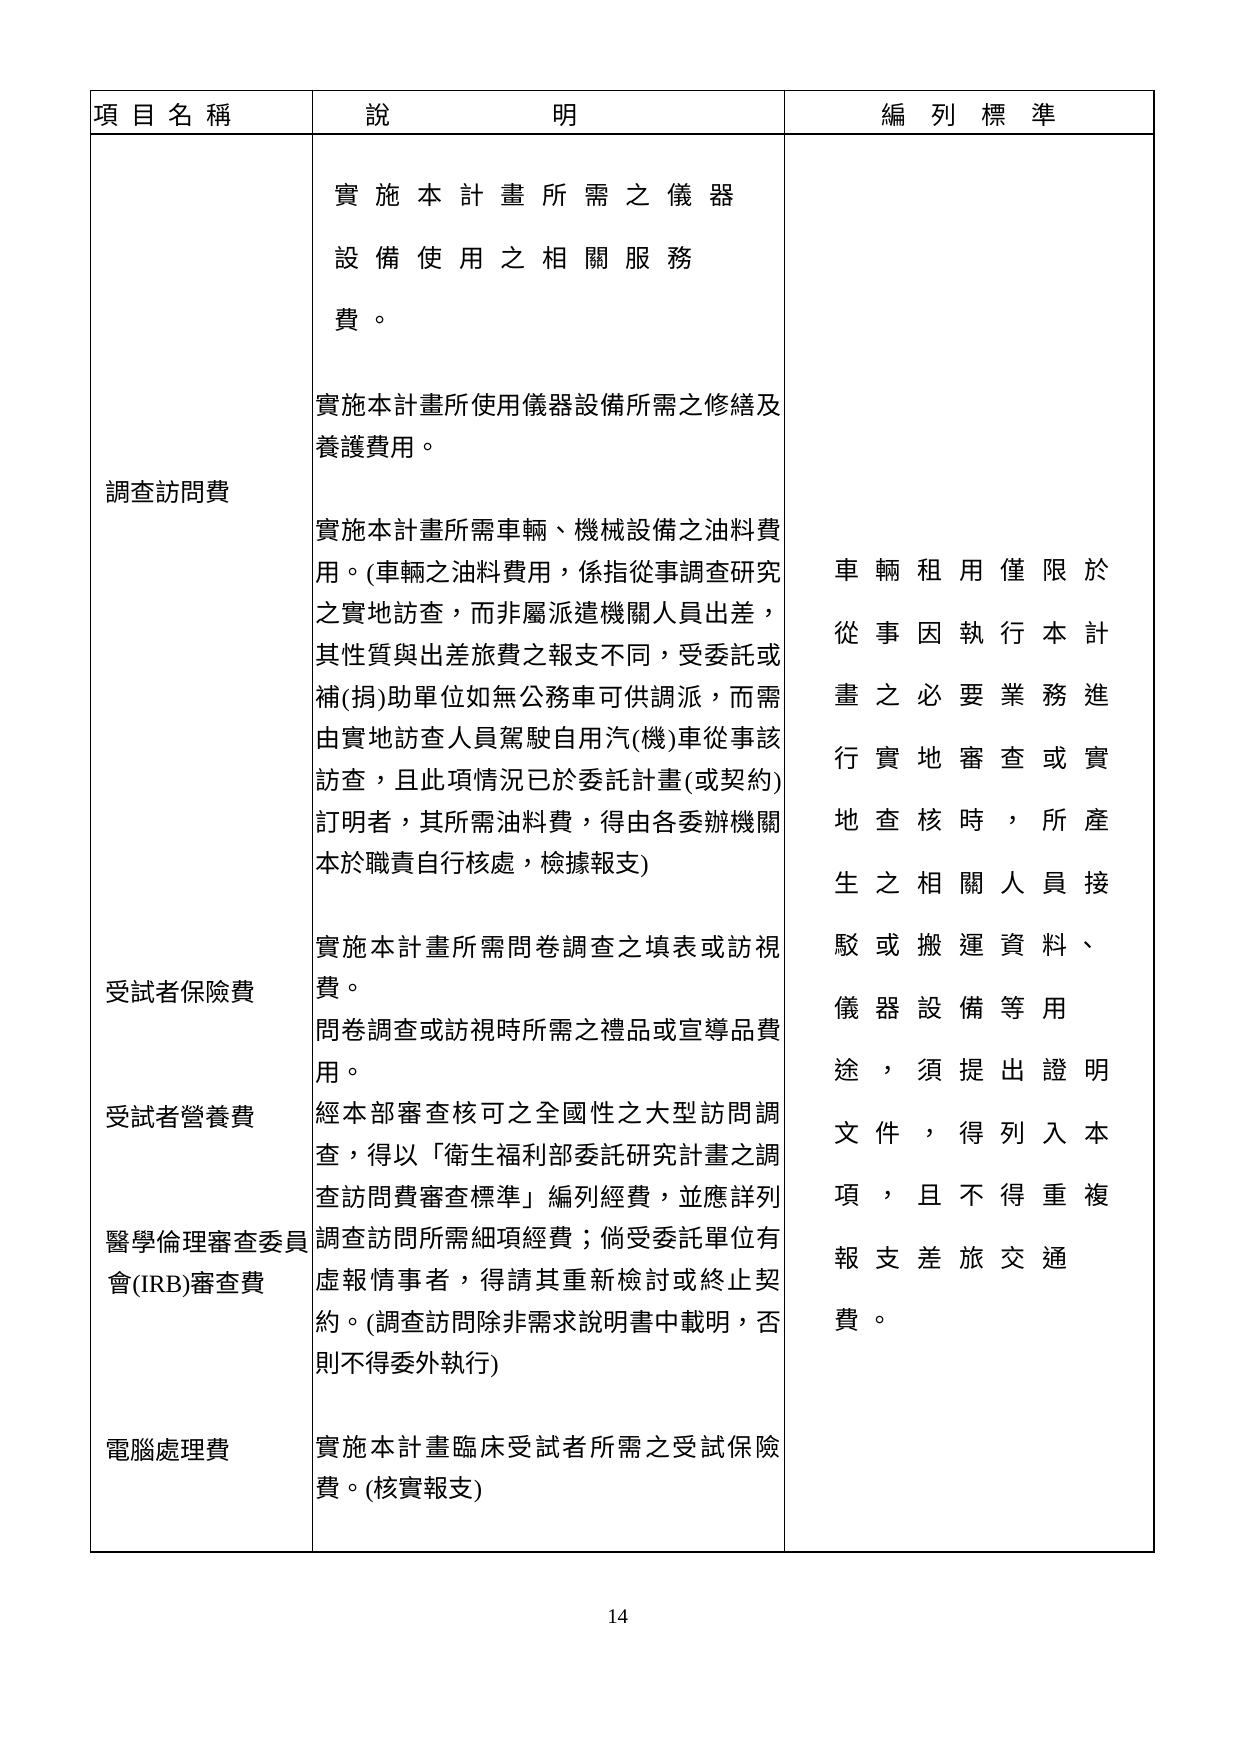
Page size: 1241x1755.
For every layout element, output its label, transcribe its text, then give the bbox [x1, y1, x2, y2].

table_header 說 明 [313, 91, 784, 133]
table_header 編 列 標 準 [785, 91, 1153, 133]
table_cell 調查訪問費 受試者保險費 受試者營養費 醫學倫理審查委員會(IRB)審查費 電腦處理費 [91, 135, 312, 1551]
table_cell 實施本計畫所需之儀器設備使用之相關服務費。 實施本計畫所使用儀器設備所需之修繕及養護費用。 實施本計畫所需車輛、機械設備之油料費用。(車輛之油料費用，係指從事調查研究之實地訪查，而非屬派遣機關人員出差，其性質與出差旅費之報支不同，受委託或補(捐)助單位如無公務車可供調派，而需由實地訪查人員駕駛自用汽(機)車從事該訪查，且此項情況已於委託計畫(或契約)訂明者，其所需油料費，得由各委辦機關本於職責自行核處，檢據報支) 實施本計畫所需問卷調查之填表或訪視費。 問卷調查或訪視時所需之禮品或宣導品費用。 經本部審查核可之全國性之大型訪問調查，得以「衛生福利部委託研究計畫之調查訪問費審查標準」編列經費，並應詳列調查訪問所需細項經費；倘受委託單位有虛報情事者，得請其重新檢討或終止契約。(調查訪問除非需求說明書中載明，否則不得委外執行) 實施本計畫臨床受試者所需之受試保險費。(核實報支) [313, 135, 784, 1551]
table_header 項 目 名 稱 [91, 91, 312, 133]
table_cell 車輛租用僅限於從事因執行本計畫之必要業務進行實地審查或實地查核時，所產生之相關人員接駁或搬運資料、儀器設備等用途，須提出證明文件，得列入本項，且不得重複報支差旅交通費。 [785, 135, 1153, 1551]
